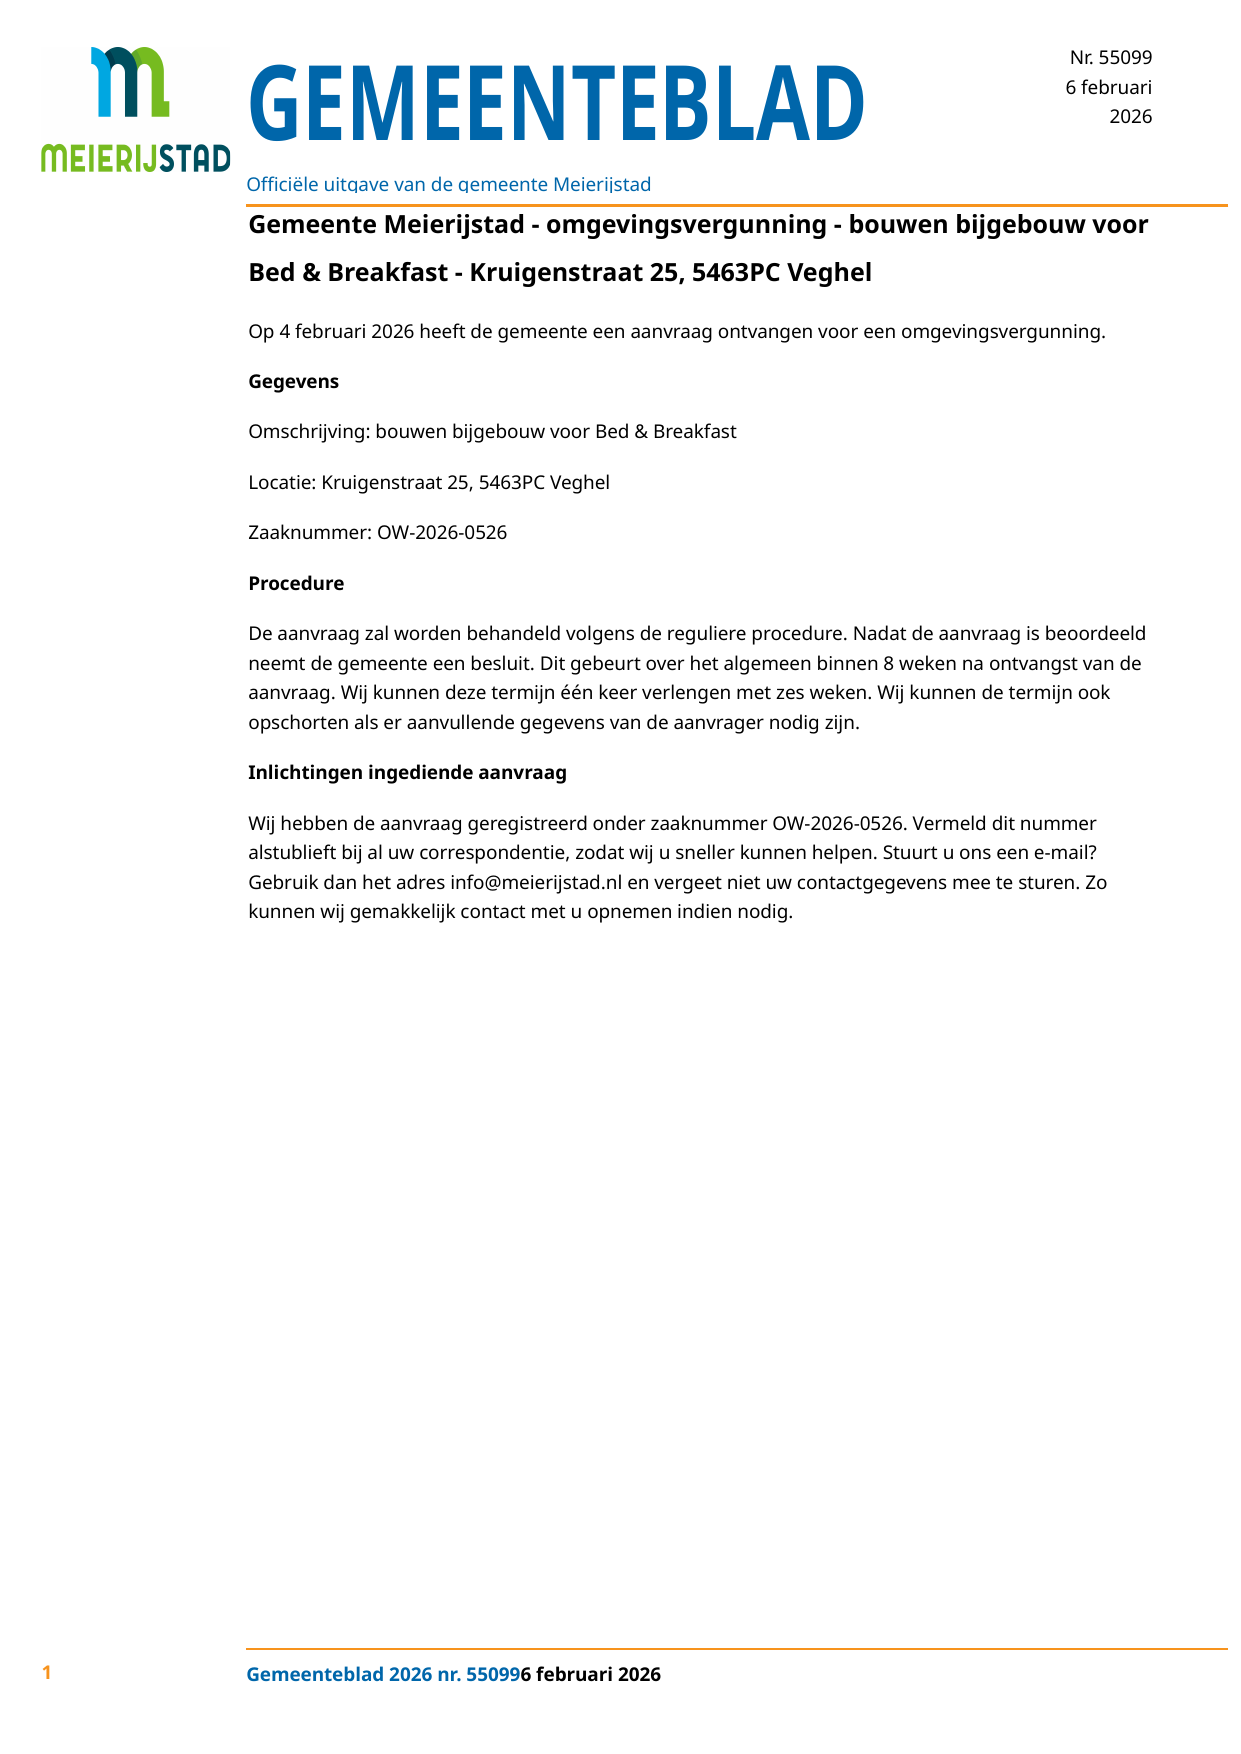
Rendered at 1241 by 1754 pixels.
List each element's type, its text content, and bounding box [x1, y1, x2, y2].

text Zaaknummer: OW-2026-0526 [248, 519, 1152, 545]
text Gemeente Meierijstad - omgevingsvergunning - bouwen bijgebouw voor Bed & Breakfast - Kruigenstraat 25, 5463PC Veghel [248, 207, 1152, 288]
text Gegevens [248, 368, 1152, 394]
text Wij hebben de aanvraag geregistreerd onder zaaknummer OW-2026-0526. Vermeld dit nummer alstublieft bij al uw correspondentie, zodat wij u sneller kunnen helpen. Stuurt u ons een e-mail? Gebruik dan het adres info@meierijstad.nl en vergeet niet uw contactgegevens mee te sturen. Zo kunnen wij gemakkelijk contact met u opnemen indien nodig. [248, 810, 1152, 924]
text Inlichtingen ingediende aanvraag [248, 759, 1152, 785]
text Omschrijving: bouwen bijgebouw voor Bed & Breakfast [248, 419, 1152, 444]
picture [41, 47, 231, 172]
text De aanvraag zal worden behandeld volgens de reguliere procedure. Nadat de aanvraag is beoordeeld neemt de gemeente een besluit. Dit gebeurt over het algemeen binnen 8 weken na ontvangst van de aanvraag. Wij kunnen deze termijn één keer verlengen met zes weken. Wij kunnen de termijn ook opschorten als er aanvullende gegevens van de aanvrager nodig zijn. [248, 620, 1152, 735]
text Op 4 februari 2026 heeft de gemeente een aanvraag ontvangen voor een omgevingsvergunning. [248, 318, 1152, 344]
text Locatie: Kruigenstraat 25, 5463PC Veghel [248, 469, 1152, 495]
text Procedure [248, 570, 1152, 596]
